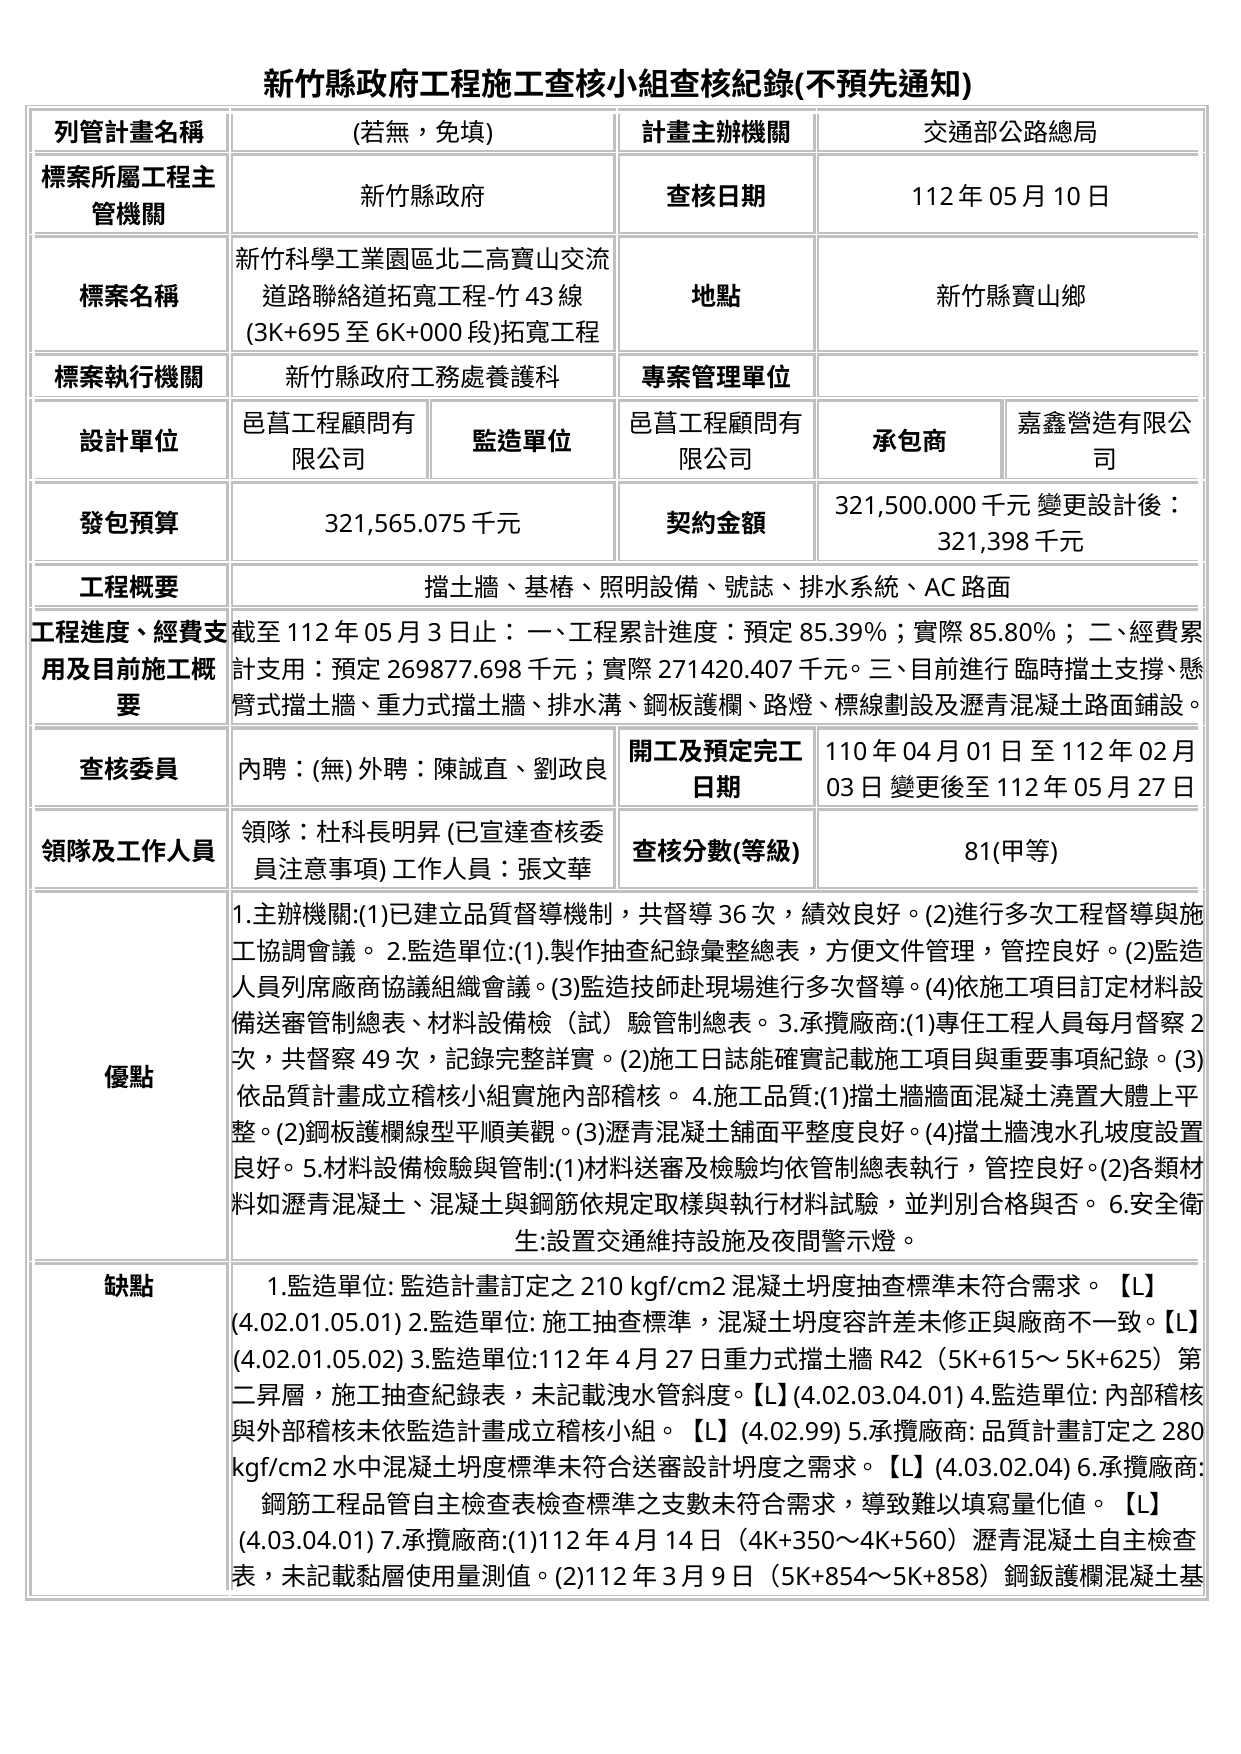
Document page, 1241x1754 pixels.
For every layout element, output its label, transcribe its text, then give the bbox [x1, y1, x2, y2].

table_cell 專案管理單位 [620, 356, 813, 396]
table_cell 1.監造單位: 監造計畫訂定之210 kgf/cm2混凝土坍度抽查標準未符合需求。【L】(4.02.01.05.01) 2.監造單位: 施工抽查標準，混凝土坍度容許差未修正與廠商不一致。【L】(4.02.01.05.02) 3.監造單位:112年4月27日重力式擋土牆R42（5K+615～ 5K+625）第二昇層，施工抽查紀錄表，未記載洩水管斜度。【L】(4.02.03.04.01) 4.監造單位: 內部稽核與外部稽核未依監造計畫成立稽核小組。【L】(4.02.99) 5.承攬廠商: 品質計畫訂定之280 kgf/cm2水中混凝土坍度標準未符合送審設計坍度之需求。【L】(4.03.02.04) 6.承攬廠商: 鋼筋工程品管自主檢查表檢查標準之支數未符合需求，導致難以填寫量化値。【L】(4.03.04.01) 7.承攬廠商:(1)112年4月14日（4K+350～4K+560）瀝青混凝土自主檢查表，未記載黏層使用量測值。(2)112年3月9日（5K+854～5K+858）鋼鈑護欄混凝土基礎自主檢查表，未記載鋼筋綁紮搭接長度量測值。 【L】(4.03.04.02) 8.部分混凝土擋土牆表面氣孔多。【L】(5.01.01) 9.4k+030右側排水溝混凝土版局部乾縮裂縫。【L】(5.01.02) 10.(1)4k+000、4k+330右側擋土牆伸縮縫被混凝土覆蓋，施作不當，未延伸至牆頂。(2)4k+300右側與三峰支線擋土牆銜接施工縫未填補。【L】(5.01.05) 11.(1)4k+040右側排水溝外側舊有瀝青刨除料未清理，影響環境。(2)4K+050處水溝內堆積廢棄土壤，未清除。【L】(5.05.09) 12.4K+060處水溝旁回填土壤施作不確實，局部下陷。【L】(5.06.01) 13.4k+030與4k+100右側排水溝排水孔阻塞。【L】(5.07.01.05) 14.3K+980起之混凝土擋土牆欠缺距地面30 cm高的洩水孔。【L】(5.07.01.13) 15.(1)4K+020處混凝土擋土牆的洩水孔堵塞。(2)4K+305附近之路燈基礎螺栓之戴帽螺帽未鎖固。【L】(5.07.01.99) 16.4k+120擋土牆與邊坡掛網植生銜接面不平順，沃土流失。【L】(5.07.02.19) 17.4K+305附近之護欄鋼板螺栓孔擴孔處未加裝墊片，亦有欠缺安裝螺栓。【L】(5.07.02.99) 18. 4k+070路燈基座混凝土缺角破損。【L】(5.08.08.01) 19.(1)112年4月汛期防災減災演練，紀錄不完整。(2)職業安全衛生告示牌內未記載醫院名稱、台電服務所連絡電話。【L】(5.16.99) 缺點總計扣點數0 點 [229, 1259, 1206, 1594]
table_cell 擋土牆、基樁、照明設備、號誌、排水系統、AC路面 [229, 560, 1206, 605]
table_header 列管計畫名稱 [32, 111, 229, 150]
table_cell 查核分數(等級) [620, 811, 813, 887]
table_cell 設計單位 [29, 396, 229, 478]
table_cell 優點 [29, 887, 229, 1259]
table_header (若無，免填) [229, 106, 616, 150]
table_cell 缺點 [29, 1259, 229, 1594]
table_cell 標案執行機關 [29, 350, 229, 396]
table_cell 邑菖工程顧問有限公司 [233, 402, 426, 478]
table_cell 321,565.075千元 [233, 484, 613, 559]
table_cell [816, 350, 1206, 396]
table_cell 邑菖工程顧問有限公司 [620, 402, 813, 478]
table_cell 321,500.000千元 變更設計後： 321,398千元 [816, 478, 1206, 559]
table_cell 新竹科學工業園區北二高寶山交流道路聯絡道拓寬工程-竹43線(3K+695至6K+000段)拓寬工程 [233, 238, 613, 350]
table_cell 新竹縣政府工務處養護科 [233, 356, 613, 396]
table_cell 查核日期 [620, 156, 813, 232]
table_cell 112年05月10日 [816, 150, 1206, 232]
table_cell 地點 [620, 238, 813, 350]
table_cell 契約金額 [620, 484, 813, 559]
table_cell 標案名稱 [29, 232, 229, 350]
table_cell 標案所屬工程主管機關 [29, 150, 229, 232]
table_cell 嘉鑫營造有限公司 [1004, 396, 1206, 478]
table_cell 監造單位 [432, 402, 613, 478]
table_cell 領隊：杜科長明昇 (已宣達查核委員注意事項) 工作人員：張文華 [233, 811, 613, 887]
table_cell 新竹縣寶山鄉 [816, 232, 1206, 350]
table_cell 新竹縣政府 [233, 156, 613, 232]
table_header 計畫主辦機關 [616, 106, 816, 150]
table_cell 工程進度、經費支用及目前施工概要 [29, 605, 229, 723]
table_cell 110年04月01日 至 112年02月03日 變更後至 112年05月27日 [816, 723, 1206, 805]
table_cell 開工及預定完工日期 [620, 730, 813, 805]
table_cell 截至112年05月3日止： 一、工程累計進度：預定 85.39％；實際 85.80％； 二、經費累計支用：預定 269877.698千元；實際 271420.407千元。 三、目前進行 臨時擋土支撐、懸臂式擋土牆、重力式擋土牆、排水溝、鋼板護欄、路燈、標線劃設及瀝青混凝土路面鋪設。 [229, 605, 1206, 723]
table_cell 1.主辦機關:(1)已建立品質督導機制，共督導36次，績效良好。(2)進行多次工程督導與施工協調會議。 2.監造單位:(1).製作抽查紀錄彙整總表，方便文件管理，管控良好。(2)監造人員列席廠商協議組織會議。(3)監造技師赴現場進行多次督導。(4)依施工項目訂定材料設備送審管制總表、材料設備檢（試）驗管制總表。 3.承攬廠商:(1)專任工程人員每月督察2次，共督察49次，記錄完整詳實。(2)施工日誌能確實記載施工項目與重要事項紀錄。(3)依品質計畫成立稽核小組實施內部稽核。 4.施工品質:(1)擋土牆牆面混凝土澆置大體上平整。(2)鋼板護欄線型平順美觀。(3)瀝青混凝土舖面平整度良好。(4)擋土牆洩水孔坡度設置良好。 5.材料設備檢驗與管制:(1)材料送審及檢驗均依管制總表執行，管控良好。(2)各類材料如瀝青混凝土、混凝土與鋼筋依規定取樣與執行材料試驗，並判別合格與否。 6.安全衛生:設置交通維持設施及夜間警示燈。 [229, 887, 1206, 1259]
table_cell 領隊及工作人員 [29, 805, 229, 887]
table_header 交通部公路總局 [816, 106, 1206, 150]
table_cell 81(甲等) [816, 805, 1206, 887]
table_cell 工程概要 [29, 560, 229, 605]
text 新竹縣政府工程施工查核小組查核紀錄(不預先通知) [35, 59, 1199, 104]
table_cell 承包商 [819, 402, 1000, 478]
table_cell 發包預算 [29, 478, 229, 559]
table_cell 查核委員 [29, 723, 229, 805]
table_cell 內聘：(無) 外聘：陳誠直、劉政良 [233, 730, 613, 805]
